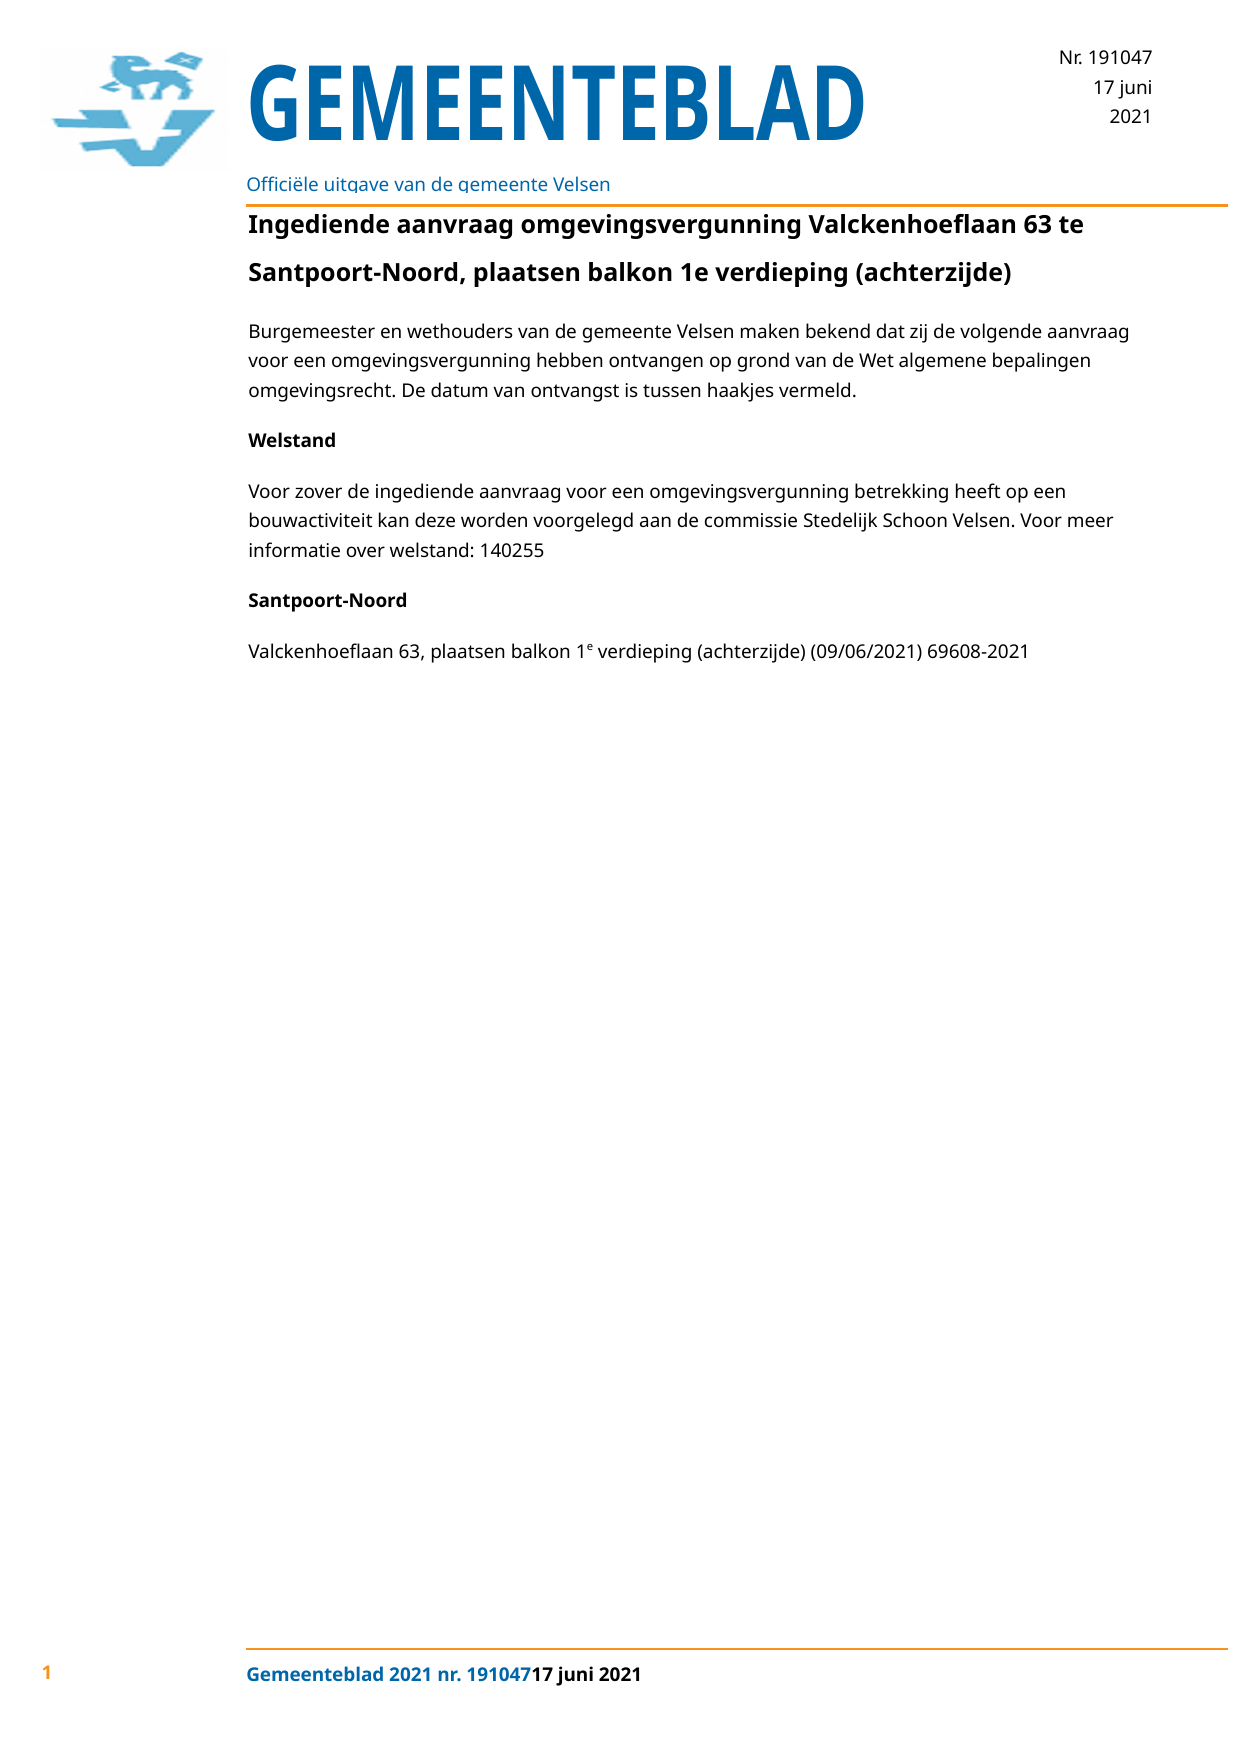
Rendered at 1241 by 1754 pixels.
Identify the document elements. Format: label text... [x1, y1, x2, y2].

text Voor zover de ingediende aanvraag voor een omgevingsvergunning betrekking heeft op een bouwactiviteit kan deze worden voorgelegd aan de commissie Stedelijk Schoon Velsen. Voor meer informatie over welstand: 140255 [248, 478, 1152, 563]
text Burgemeester en wethouders van de gemeente Velsen maken bekend dat zij de volgende aanvraag voor een omgevingsvergunning hebben ontvangen op grond van de Wet algemene bepalingen omgevingsrecht. De datum van ontvangst is tussen haakjes vermeld. [248, 318, 1152, 403]
picture [41, 47, 231, 172]
text Valckenhoeflaan 63, plaatsen balkon 1e verdieping (achterzijde) (09/06/2021) 69608-2021 [248, 638, 1152, 664]
text Welstand [248, 427, 1152, 453]
text Ingediende aanvraag omgevingsvergunning Valckenhoeflaan 63 te Santpoort-Noord, plaatsen balkon 1e verdieping (achterzijde) [248, 207, 1152, 288]
text Santpoort-Noord [248, 587, 1152, 613]
